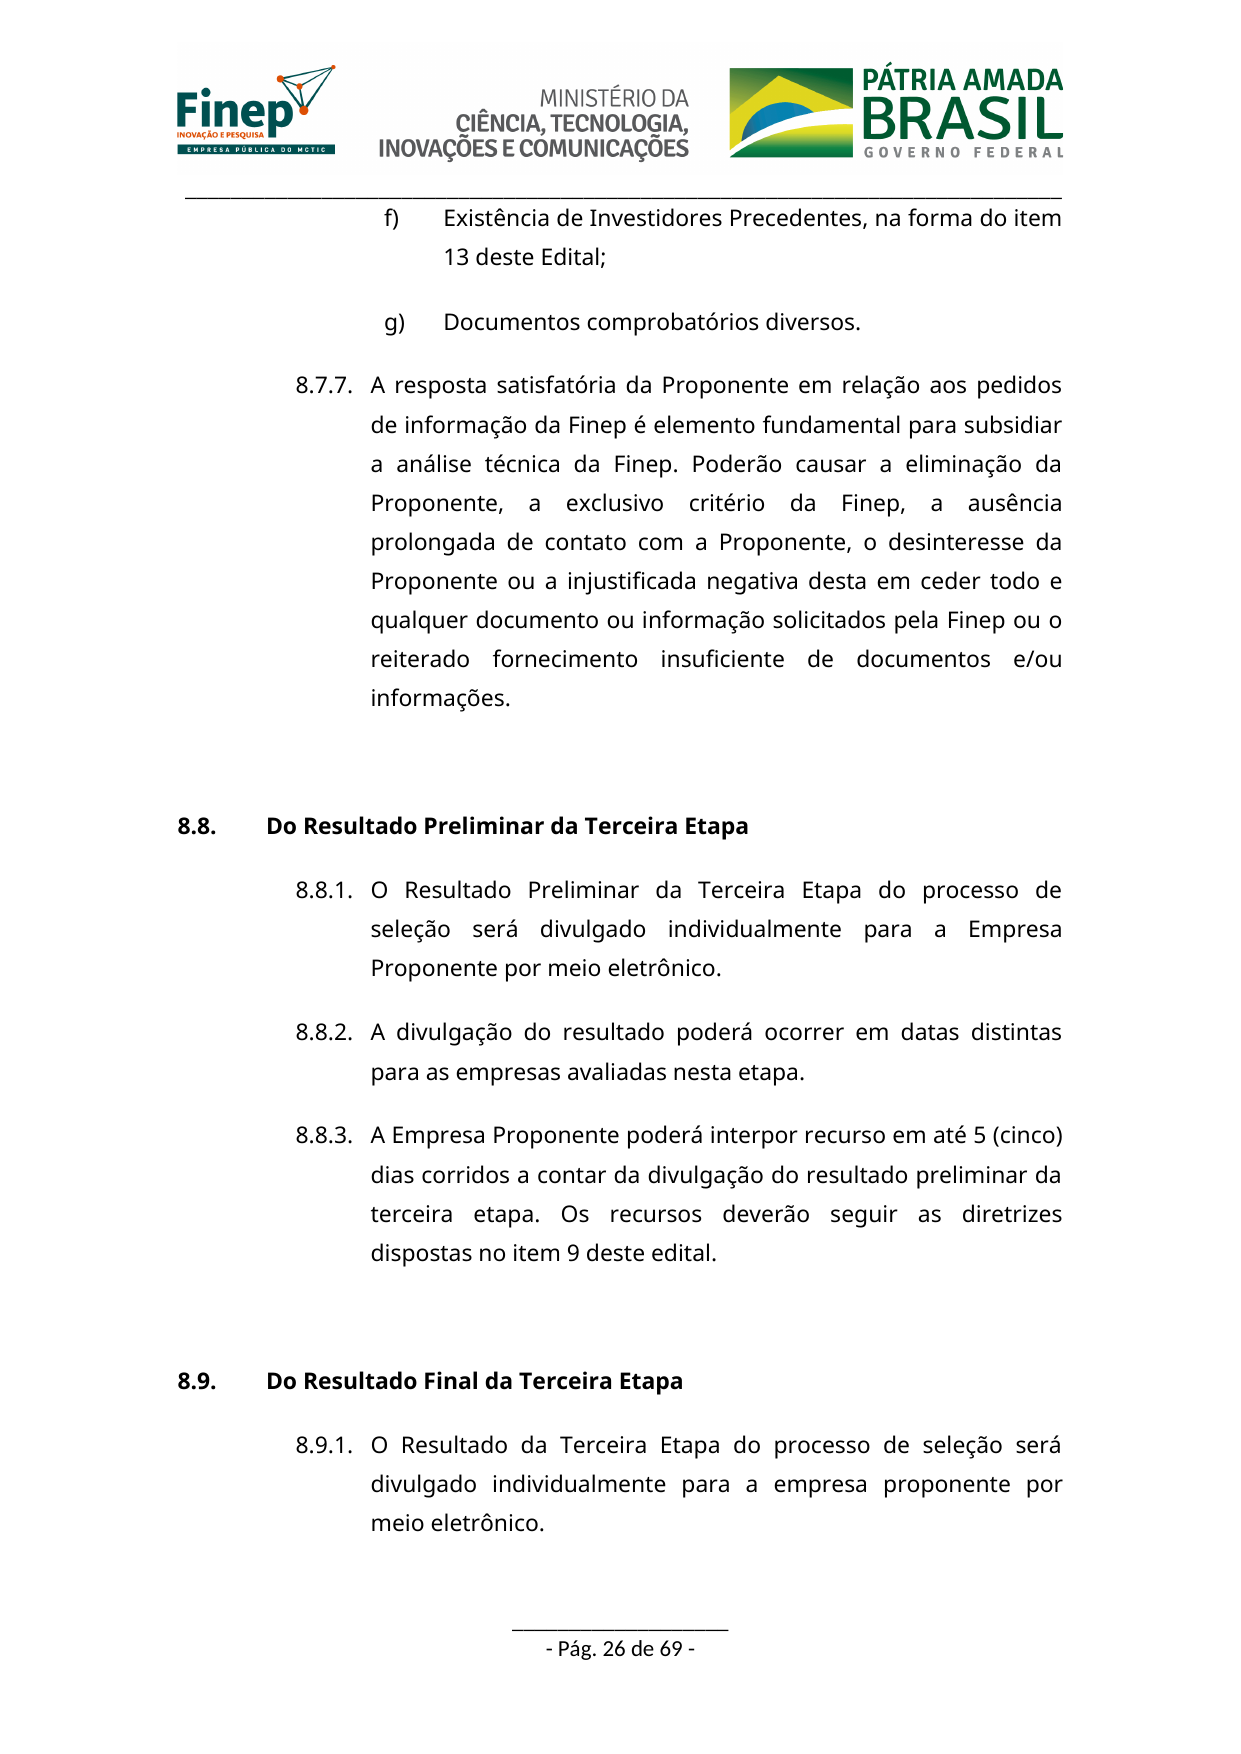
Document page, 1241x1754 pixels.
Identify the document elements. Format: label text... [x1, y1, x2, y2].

list A Empresa Proponente poderá interpor recurso em até 5 (cinco) dias corridos a contar da divulgação do resultado preliminar da terceira etapa. Os recursos deverão seguir as diretrizes dispostas no item 9 deste edital. [295, 1119, 1063, 1268]
list A divulgação do resultado poderá ocorrer em datas distintas para as empresas avaliadas nesta etapa. [295, 1016, 1063, 1087]
list O Resultado Preliminar da Terceira Etapa do processo de seleção será divulgado individualmente para a Empresa Proponente por meio eletrônico. [295, 874, 1063, 983]
list Do Resultado Final da Terceira Etapa [177, 1365, 1063, 1396]
list Documentos comprobatórios diversos. [384, 305, 1063, 337]
list Existência de Investidores Precedentes, na forma do item 13 deste Edital; [384, 202, 1063, 273]
list Do Resultado Preliminar da Terceira Etapa [177, 810, 1063, 841]
list A resposta satisfatória da Proponente em relação aos pedidos de informação da Finep é elemento fundamental para subsidiar a análise técnica da Finep. Poderão causar a eliminação da Proponente, a exclusivo critério da Finep, a ausência prolongada de contato com a Proponente, o desinteresse da Proponente ou a injustificada negativa desta em ceder todo e qualquer documento ou informação solicitados pela Finep ou o reiterado fornecimento insuficiente de documentos e/ou informações. [295, 369, 1063, 713]
list O Resultado da Terceira Etapa do processo de seleção será divulgado individualmente para a empresa proponente por meio eletrônico. [295, 1429, 1063, 1538]
